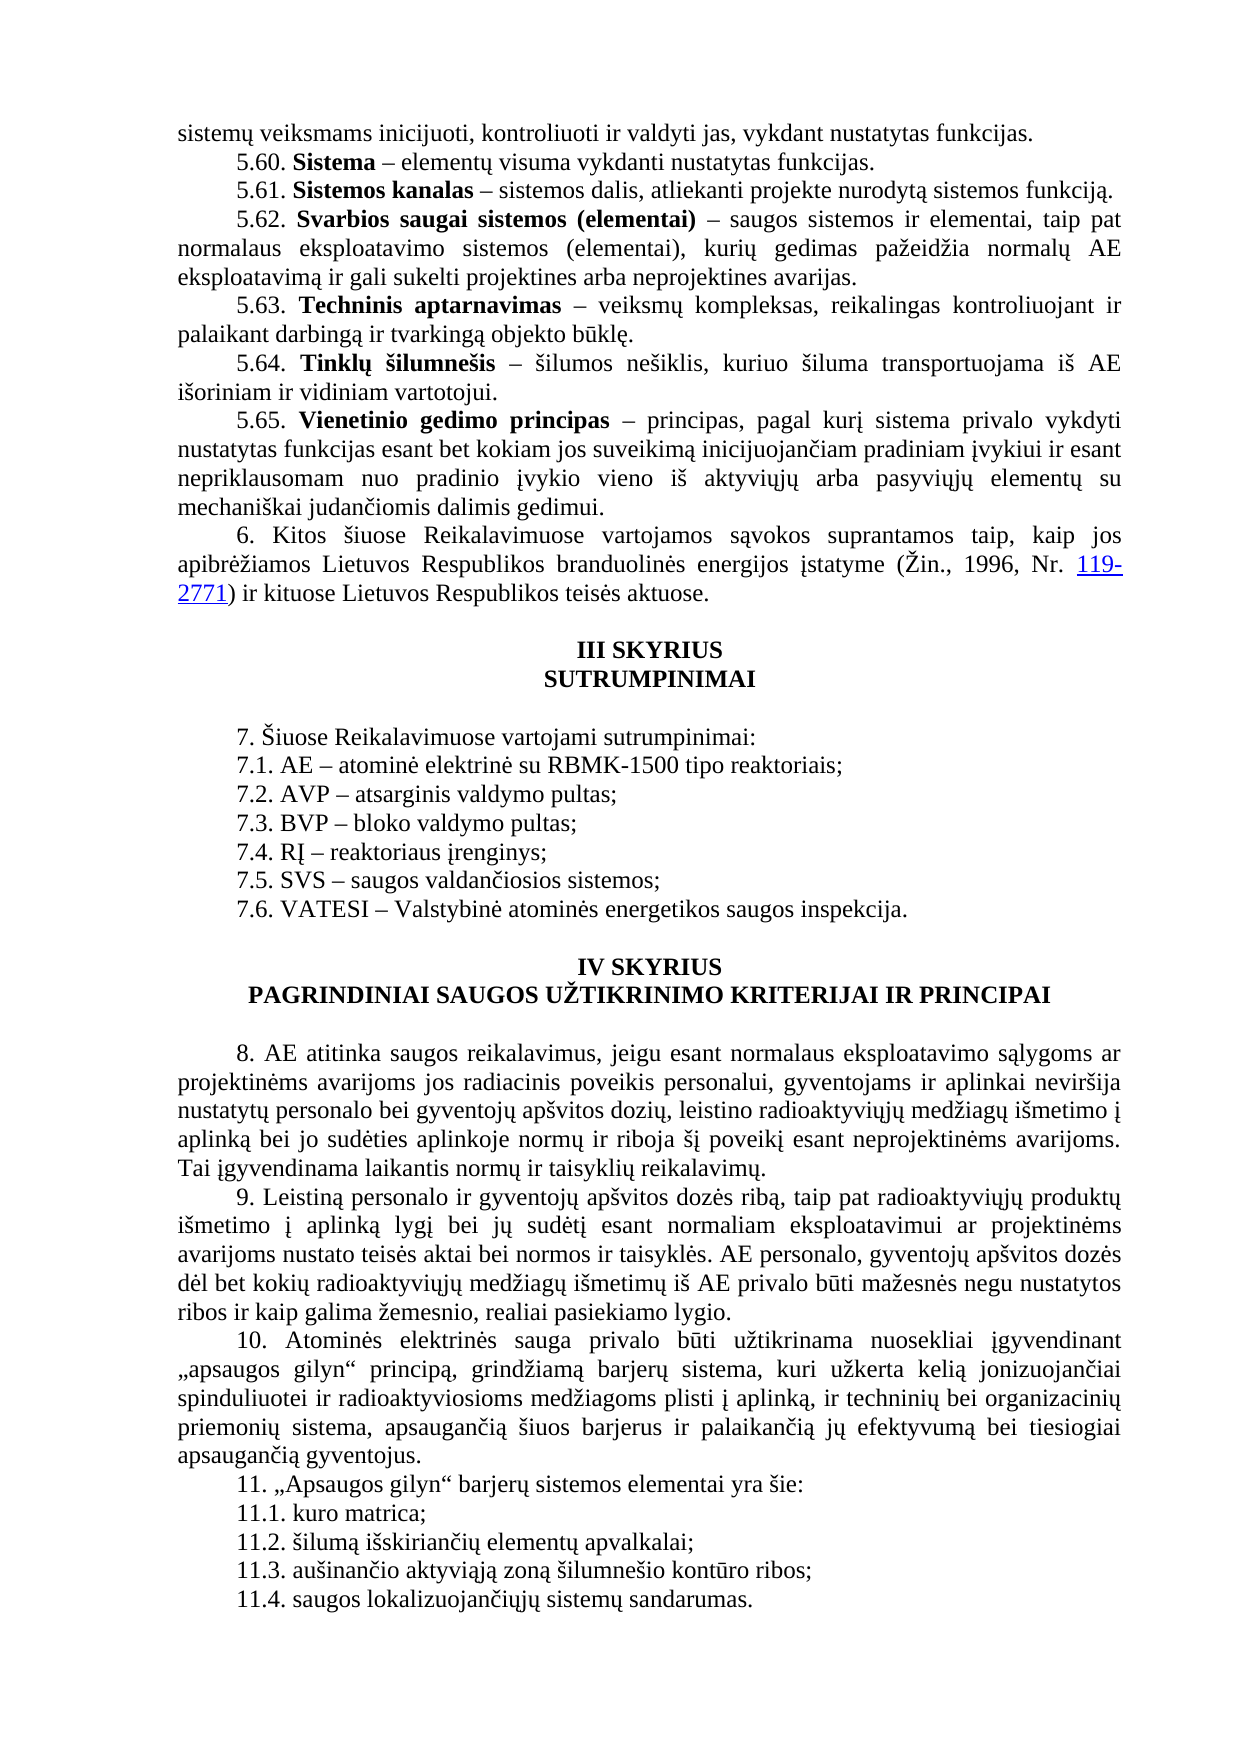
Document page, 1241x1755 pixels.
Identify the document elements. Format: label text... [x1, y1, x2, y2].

text SUTRUMPINIMAI [177, 664, 1122, 693]
text 10. Atominės elektrinės sauga privalo būti užtikrinama nuosekliai įgyvendinant „apsaugos gilyn“ principą, grindžiamą barjerų sistema, kuri užkerta kelią jonizuojančiai spinduliuotei ir radioaktyviosioms medžiagoms plisti į aplinką, ir techninių bei organizacinių priemonių sistema, apsaugančią šiuos barjerus ir palaikančią jų efektyvumą bei tiesiogiai apsaugančią gyventojus. [177, 1326, 1122, 1469]
text PAGRINDINIAI SAUGOS UŽTIKRINIMO KRITERIJAI IR PRINCIPAI [177, 981, 1122, 1009]
text 5.63. Techninis aptarnavimas – veiksmų kompleksas, reikalingas kontroliuojant ir palaikant darbingą ir tvarkingą objekto būklę. [177, 291, 1122, 348]
text 6. Kitos šiuose Reikalavimuose vartojamos sąvokos suprantamos taip, kaip jos apibrėžiamos Lietuvos Respublikos branduolinės energijos įstatyme (Žin., 1996, Nr. 119-2771) ir kituose Lietuvos Respublikos teisės aktuose. [177, 521, 1122, 607]
text 7.3. BVP – bloko valdymo pultas; [177, 808, 1122, 837]
text 7.2. AVP – atsarginis valdymo pultas; [177, 779, 1122, 808]
text 11.3. aušinančio aktyviąją zoną šilumnešio kontūro ribos; [177, 1556, 1122, 1584]
text IV SKYRIUS [177, 952, 1122, 981]
text 7.6. VATESI – Valstybinė atominės energetikos saugos inspekcija. [177, 894, 1122, 923]
text 11. „Apsaugos gilyn“ barjerų sistemos elementai yra šie: [177, 1469, 1122, 1498]
text 9. Leistiną personalo ir gyventojų apšvitos dozės ribą, taip pat radioaktyviųjų produktų išmetimo į aplinką lygį bei jų sudėtį esant normaliam eksploatavimui ar projektinėms avarijoms nustato teisės aktai bei normos ir taisyklės. AE personalo, gyventojų apšvitos dozės dėl bet kokių radioaktyviųjų medžiagų išmetimų iš AE privalo būti mažesnės negu nustatytos ribos ir kaip galima žemesnio, realiai pasiekiamo lygio. [177, 1182, 1122, 1326]
text III SKYRIUS [177, 636, 1122, 664]
text 7.1. AE – atominė elektrinė su RBMK-1500 tipo reaktoriais; [177, 751, 1122, 779]
text 5.65. Vienetinio gedimo principas – principas, pagal kurį sistema privalo vykdyti nustatytas funkcijas esant bet kokiam jos suveikimą inicijuojančiam pradiniam įvykiui ir esant nepriklausomam nuo pradinio įvykio vieno iš aktyviųjų arba pasyviųjų elementų su mechaniškai judančiomis dalimis gedimui. [177, 406, 1122, 521]
text 5.64. Tinklų šilumnešis – šilumos nešiklis, kuriuo šiluma transportuojama iš AE išoriniam ir vidiniam vartotojui. [177, 348, 1122, 406]
text 7.5. SVS – saugos valdančiosios sistemos; [177, 866, 1122, 894]
text sistemų veiksmams inicijuoti, kontroliuoti ir valdyti jas, vykdant nustatytas funkcijas. [177, 118, 1122, 147]
text 5.60. Sistema – elementų visuma vykdanti nustatytas funkcijas. [177, 147, 1122, 176]
text 5.62. Svarbios saugai sistemos (elementai) – saugos sistemos ir elementai, taip pat normalaus eksploatavimo sistemos (elementai), kurių gedimas pažeidžia normalų AE eksploatavimą ir gali sukelti projektines arba neprojektines avarijas. [177, 204, 1122, 291]
text 7.4. RĮ – reaktoriaus įrenginys; [177, 837, 1122, 866]
text 7. Šiuose Reikalavimuose vartojami sutrumpinimai: [177, 722, 1122, 751]
text 11.2. šilumą išskiriančių elementų apvalkalai; [177, 1527, 1122, 1556]
text 11.1. kuro matrica; [177, 1498, 1122, 1527]
text 8. AE atitinka saugos reikalavimus, jeigu esant normalaus eksploatavimo sąlygoms ar projektinėms avarijoms jos radiacinis poveikis personalui, gyventojams ir aplinkai neviršija nustatytų personalo bei gyventojų apšvitos dozių, leistino radioaktyviųjų medžiagų išmetimo į aplinką bei jo sudėties aplinkoje normų ir riboja šį poveikį esant neprojektinėms avarijoms. Tai įgyvendinama laikantis normų ir taisyklių reikalavimų. [177, 1038, 1122, 1182]
text 11.4. saugos lokalizuojančiųjų sistemų sandarumas. [177, 1584, 1122, 1613]
text 5.61. Sistemos kanalas – sistemos dalis, atliekanti projekte nurodytą sistemos funkciją. [177, 176, 1122, 204]
